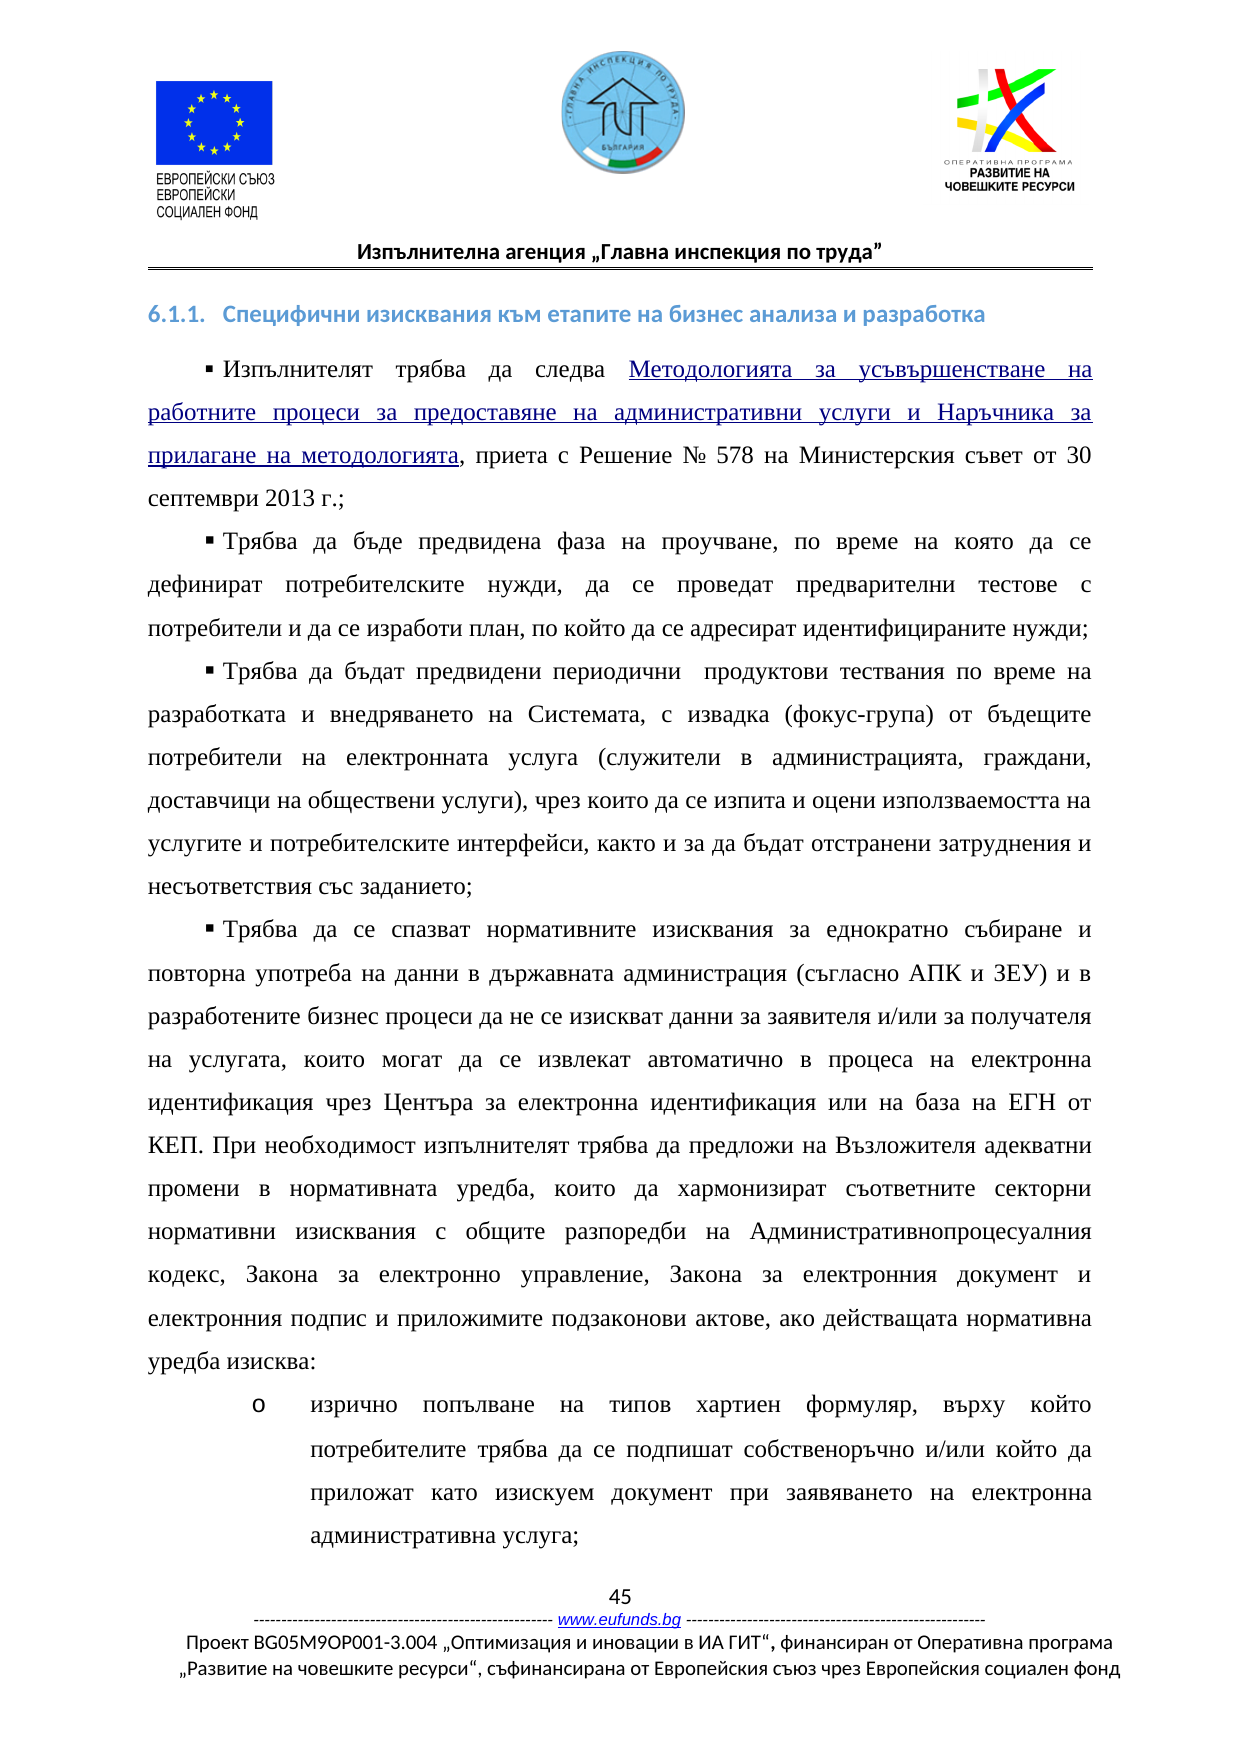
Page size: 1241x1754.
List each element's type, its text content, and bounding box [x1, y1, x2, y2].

list изрично попълване на типов хартиен формуляр, върху който потребителите трябва да се подпишат собственоръчно и/или който да приложат като изискуем документ при заявяването на електронна административна услуга; [251, 1389, 1093, 1549]
list Трябва да се спазват нормативните изисквания за еднократно събиране и повторна употреба на данни в държавната администрация (съгласно АПК и ЗЕУ) и в разработените бизнес процеси да не се изискват данни за заявителя и/или за получателя на услугата, които могат да се извлекат автоматично в процеса на електронна идентификация чрез Центъра за електронна идентификация или на база на ЕГН от КЕП. При необходимост изпълнителят трябва да предложи на Възложителя адекватни промени в нормативната уредба, които да хармонизират съответните секторни нормативни изисквания с общите разпоредби на Административнопроцесуалния кодекс, Закона за електронно управление, Закона за електронния документ и електронния подпис и приложимите подзаконови актове, ако действащата нормативна уредба изисква: [148, 914, 1093, 1374]
subtitle Специфични изисквания към етапите на бизнес анализа и разработка [148, 298, 1093, 329]
list Трябва да бъде предвидена фаза на проучване, по време на която да се дефинират потребителските нужди, да се проведат предварителни тестове с потребители и да се изработи план, по който да се адресират идентифицираните нужди; [148, 526, 1093, 641]
list Изпълнителят трябва да следва Методологията за усъвършенстване на работните процеси за предоставяне на административни услуги и Наръчника за [148, 354, 1093, 422]
list Трябва да бъдат предвидени периодични продуктови тествания по време на разработката и внедряването на Системата, с извадка (фокус-група) от бъдещите потребители на електронната услуга (служители в администрацията, граждани, доставчици на обществени услуги), чрез които да се изпита и оцени използваемостта на услугите и потребителските интерфейси, както и за да бъдат отстранени затруднения и несъответствия със заданието; [148, 656, 1093, 900]
list прилагане на методологията, приета с Решение № 578 на Министерския съвет от 30 септември 2013 г.; [148, 423, 1093, 512]
